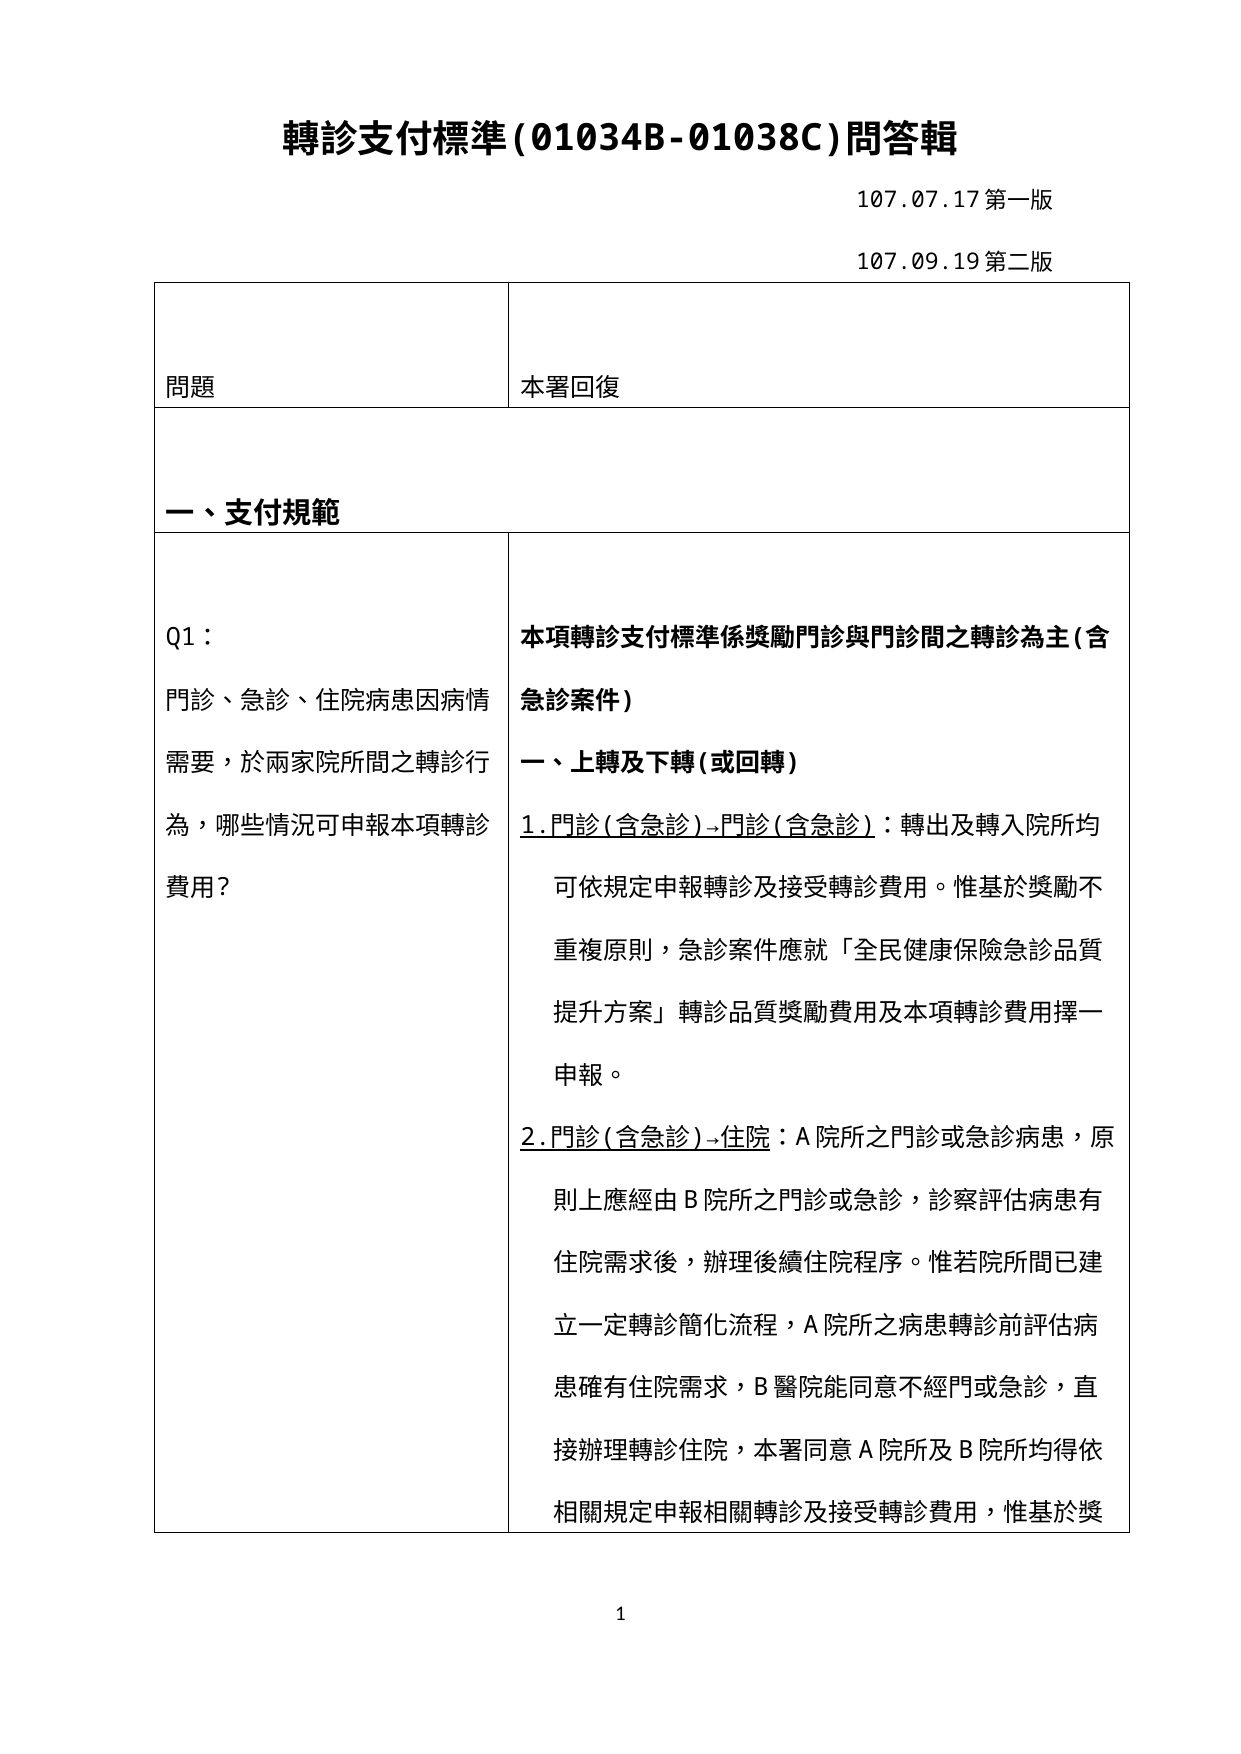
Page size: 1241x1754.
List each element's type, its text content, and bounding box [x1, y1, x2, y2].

table_cell Q1： 門診、急診、住院病患因病情需要，於兩家院所間之轉診行為，哪些情況可申報本項轉診費用? [155, 533, 508, 1532]
table_cell 本項轉診支付標準係獎勵門診與門診間之轉診為主(含急診案件) 一、上轉及下轉(或回轉) 1.門診(含急診)→門診(含急診)：轉出及轉入院所均可依規定申報轉診及接受轉診費用。惟基於獎勵不重複原則，急診案件應就「全民健康保險急診品質提升方案」轉診品質獎勵費用及本項轉診費用擇一申報。 2.門診(含急診)→住院：A院所之門診或急診病患，原則上應經由B院所之門診或急診，診察評估病患有住院需求後，辦理後續住院程序。惟若院所間已建立一定轉診簡化流程，A院所之病患轉診前評估病患確有住院需求，B醫院能同意不經門或急診，直接辦理轉診住院，本署同意A院所及B院所均得依相關規定申報相關轉診及接受轉診費用，惟基於獎 [509, 533, 1129, 1532]
table_header 問題 [155, 283, 508, 407]
text 107.09.19第二版 [187, 219, 1053, 282]
table_header 本署回復 [509, 283, 1129, 407]
table_cell 一、支付規範 [155, 408, 1129, 532]
text 107.07.17第一版 [187, 157, 1053, 219]
text 轉診支付標準(01034B-01038C)問答輯 [187, 94, 1053, 157]
